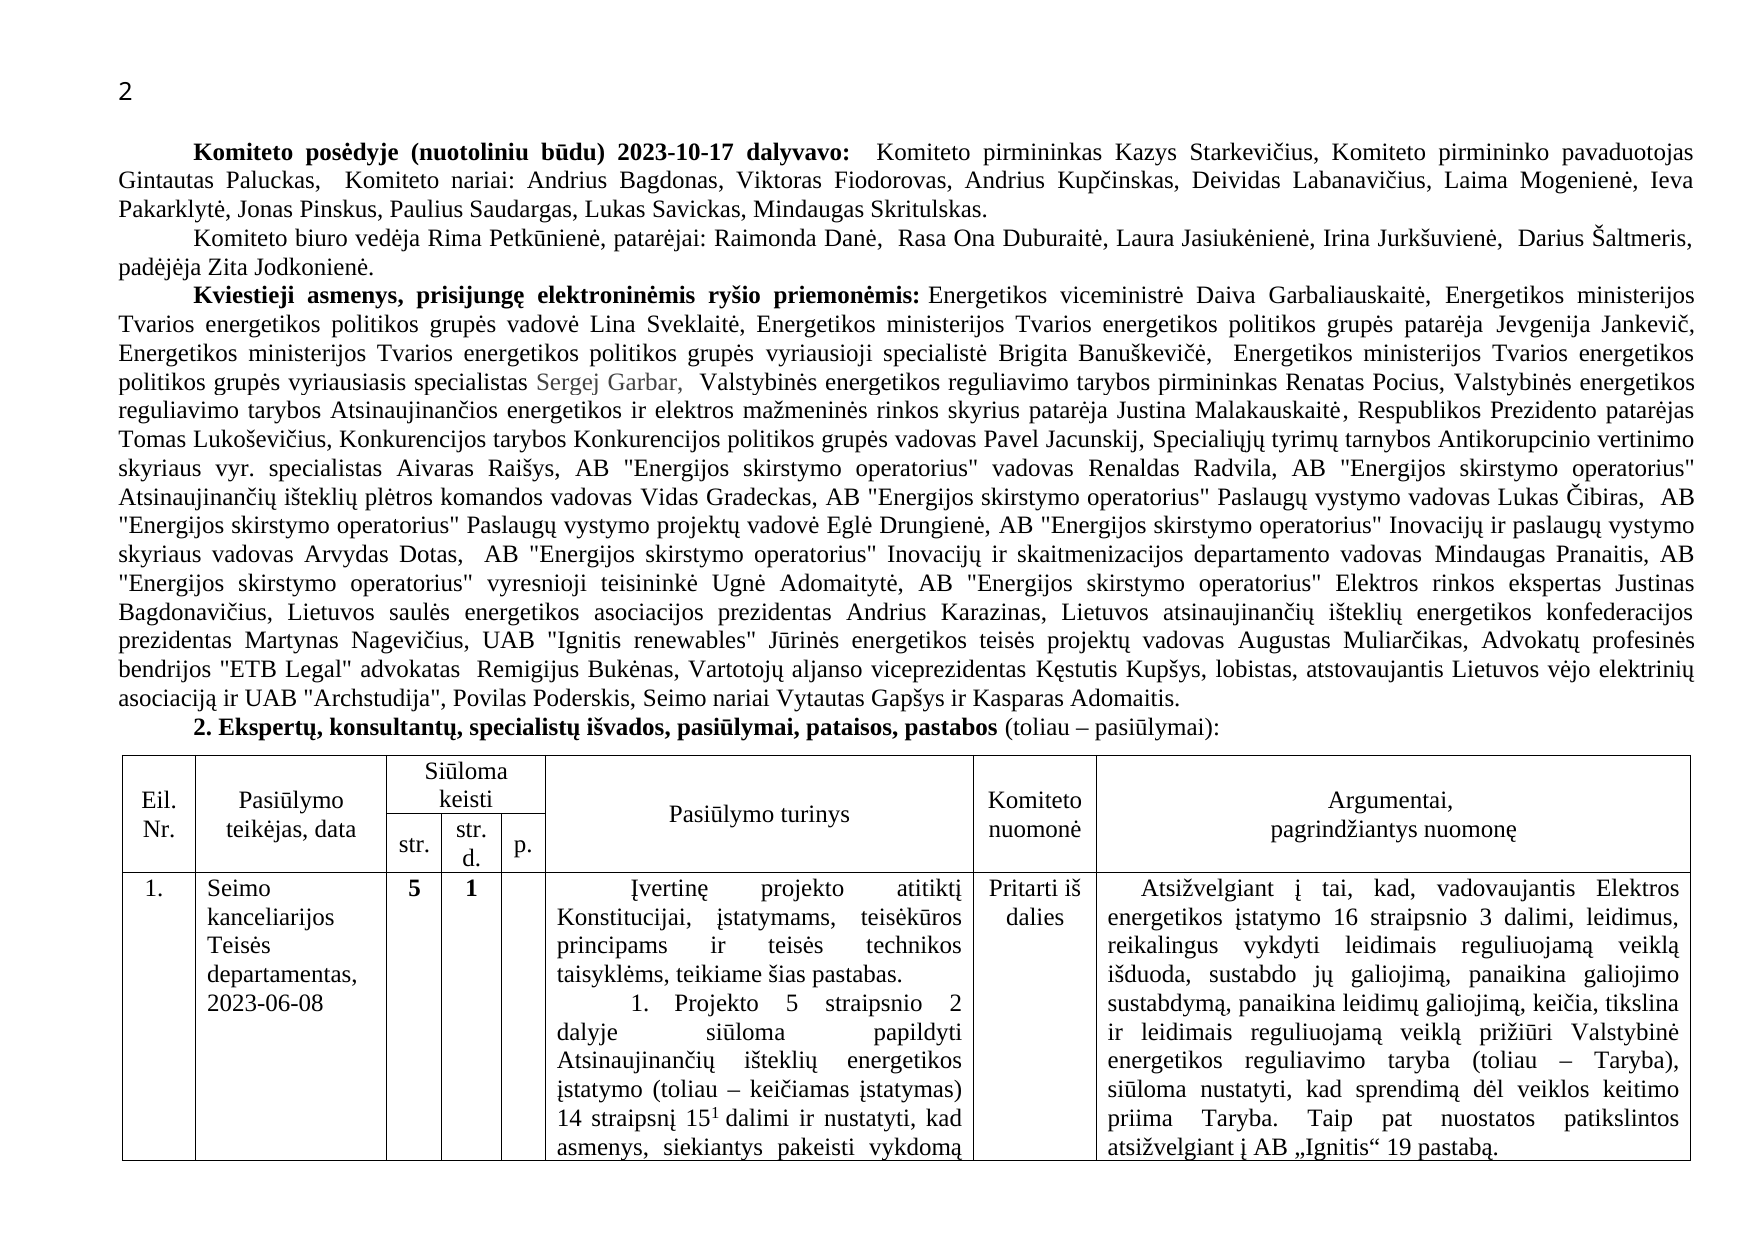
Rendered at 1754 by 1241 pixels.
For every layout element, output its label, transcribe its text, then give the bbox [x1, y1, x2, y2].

text Komiteto biuro vedėja Rima Petkūnienė, patarėjai: Raimonda Danė, Rasa Ona Duburaitė, Laura Jasiukėnienė, Irina Jurkšuvienė, Darius Šaltmeris, padėjėja Zita Jodkonienė. [118, 223, 1695, 280]
table_cell Įvertinę projekto atitiktį Konstitucijai, įstatymams, teisėkūros principams ir teisės technikos taisyklėms, teikiame šias pastabas. 1. Projekto 5 straipsnio 2 dalyje siūloma papildyti Atsinaujinančių išteklių energetikos įstatymo (toliau – keičiamas įstatymas) 14 straipsnį 151 dalimi ir nustatyti, kad asmenys, siekiantys pakeisti vykdomą [546, 873, 973, 1160]
table_cell 5 [387, 873, 441, 1160]
table_header Argumentai, pagrindžiantys nuomonę [1097, 756, 1690, 872]
table_cell Atsižvelgiant į tai, kad, vadovaujantis Elektros energetikos įstatymo 16 straipsnio 3 dalimi, leidimus, reikalingus vykdyti leidimais reguliuojamą veiklą išduoda, sustabdo jų galiojimą, panaikina galiojimo sustabdymą, panaikina leidimų galiojimą, keičia, tikslina ir leidimais reguliuojamą veiklą prižiūri Valstybinė energetikos reguliavimo taryba (toliau – Taryba), siūloma nustatyti, kad sprendimą dėl veiklos keitimo priima Taryba. Taip pat nuostatos patikslintos atsižvelgiant į AB „Ignitis“ 19 pastabą. [1097, 873, 1690, 1160]
table_header Pasiūlymo turinys [546, 756, 973, 872]
table_header Komitetonuomonė [974, 756, 1096, 872]
text Komiteto posėdyje (nuotoliniu būdu) 2023-10-17 dalyvavo: Komiteto pirmininkas Kazys Starkevičius, Komiteto pirmininko pavaduotojas Gintautas Paluckas, Komiteto nariai: Andrius Bagdonas, Viktoras Fiodorovas, Andrius Kupčinskas, Deividas Labanavičius, Laima Mogenienė, Ieva Pakarklytė, Jonas Pinskus, Paulius Saudargas, Lukas Savickas, Mindaugas Skritulskas. [118, 137, 1695, 223]
table_cell Pritarti iš dalies [974, 873, 1096, 1160]
table_cell str. d. [442, 814, 501, 872]
table_cell [502, 873, 545, 1160]
table_cell Seimo kanceliarijos Teisės departamentas, 2023-06-08 [196, 873, 386, 1160]
table_cell [123, 873, 195, 1160]
text 2. Ekspertų, konsultantų, specialistų išvados, pasiūlymai, pataisos, pastabos (toliau – pasiūlymai): [118, 712, 1695, 740]
table_header Siūloma keisti [387, 756, 545, 813]
table_cell str. [387, 814, 441, 872]
text Kviestieji asmenys, prisijungę elektroninėmis ryšio priemonėmis: Energetikos viceministrė Daiva Garbaliauskaitė, Energetikos ministerijos Tvarios energetikos politikos grupės vadovė Lina Sveklaitė, Energetikos ministerijos Tvarios energetikos politikos grupės patarėja Jevgenija Jankevič, Energetikos ministerijos Tvarios energetikos politikos grupės vyriausioji specialistė Brigita Banuškevičė, Energetikos ministerijos Tvarios energetikos politikos grupės vyriausiasis specialistas Sergej Garbar, Valstybinės energetikos reguliavimo tarybos pirmininkas Renatas Pocius, Valstybinės energetikos reguliavimo tarybos Atsinaujinančios energetikos ir elektros mažmeninės rinkos skyrius patarėja Justina Malakauskaitė, Respublikos Prezidento patarėjas Tomas Lukoševičius, Konkurencijos tarybos Konkurencijos politikos grupės vadovas Pavel Jacunskij, Specialiųjų tyrimų tarnybos Antikorupcinio vertinimo skyriaus vyr. specialistas Aivaras Raišys, AB "Energijos skirstymo operatorius" vadovas Renaldas Radvila, AB "Energijos skirstymo operatorius" Atsinaujinančių išteklių plėtros komandos vadovas Vidas Gradeckas, AB "Energijos skirstymo operatorius" Paslaugų vystymo vadovas Lukas Čibiras, AB "Energijos skirstymo operatorius" Paslaugų vystymo projektų vadovė Eglė Drungienė, AB "Energijos skirstymo operatorius" Inovacijų ir paslaugų vystymo skyriaus vadovas Arvydas Dotas, AB "Energijos skirstymo operatorius" Inovacijų ir skaitmenizacijos departamento vadovas Mindaugas Pranaitis, AB "Energijos skirstymo operatorius" vyresnioji teisininkė Ugnė Adomaitytė, AB "Energijos skirstymo operatorius" Elektros rinkos ekspertas Justinas Bagdonavičius, Lietuvos saulės energetikos asociacijos prezidentas Andrius Karazinas, Lietuvos atsinaujinančių išteklių energetikos konfederacijos prezidentas Martynas Nagevičius, UAB "Ignitis renewables" Jūrinės energetikos teisės projektų vadovas Augustas Muliarčikas, Advokatų profesinės bendrijos "ETB Legal" advokatas Remigijus Bukėnas, Vartotojų aljanso viceprezidentas Kęstutis Kupšys, lobistas, atstovaujantis Lietuvos vėjo elektrinių asociaciją ir UAB "Archstudija", Povilas Poderskis, Seimo nariai Vytautas Gapšys ir Kasparas Adomaitis. [118, 280, 1695, 712]
table_header Pasiūlymo teikėjas, data [196, 756, 386, 872]
table_header Eil. Nr. [123, 756, 195, 872]
table_cell 1 [442, 873, 501, 1160]
table_cell p. [502, 814, 545, 872]
